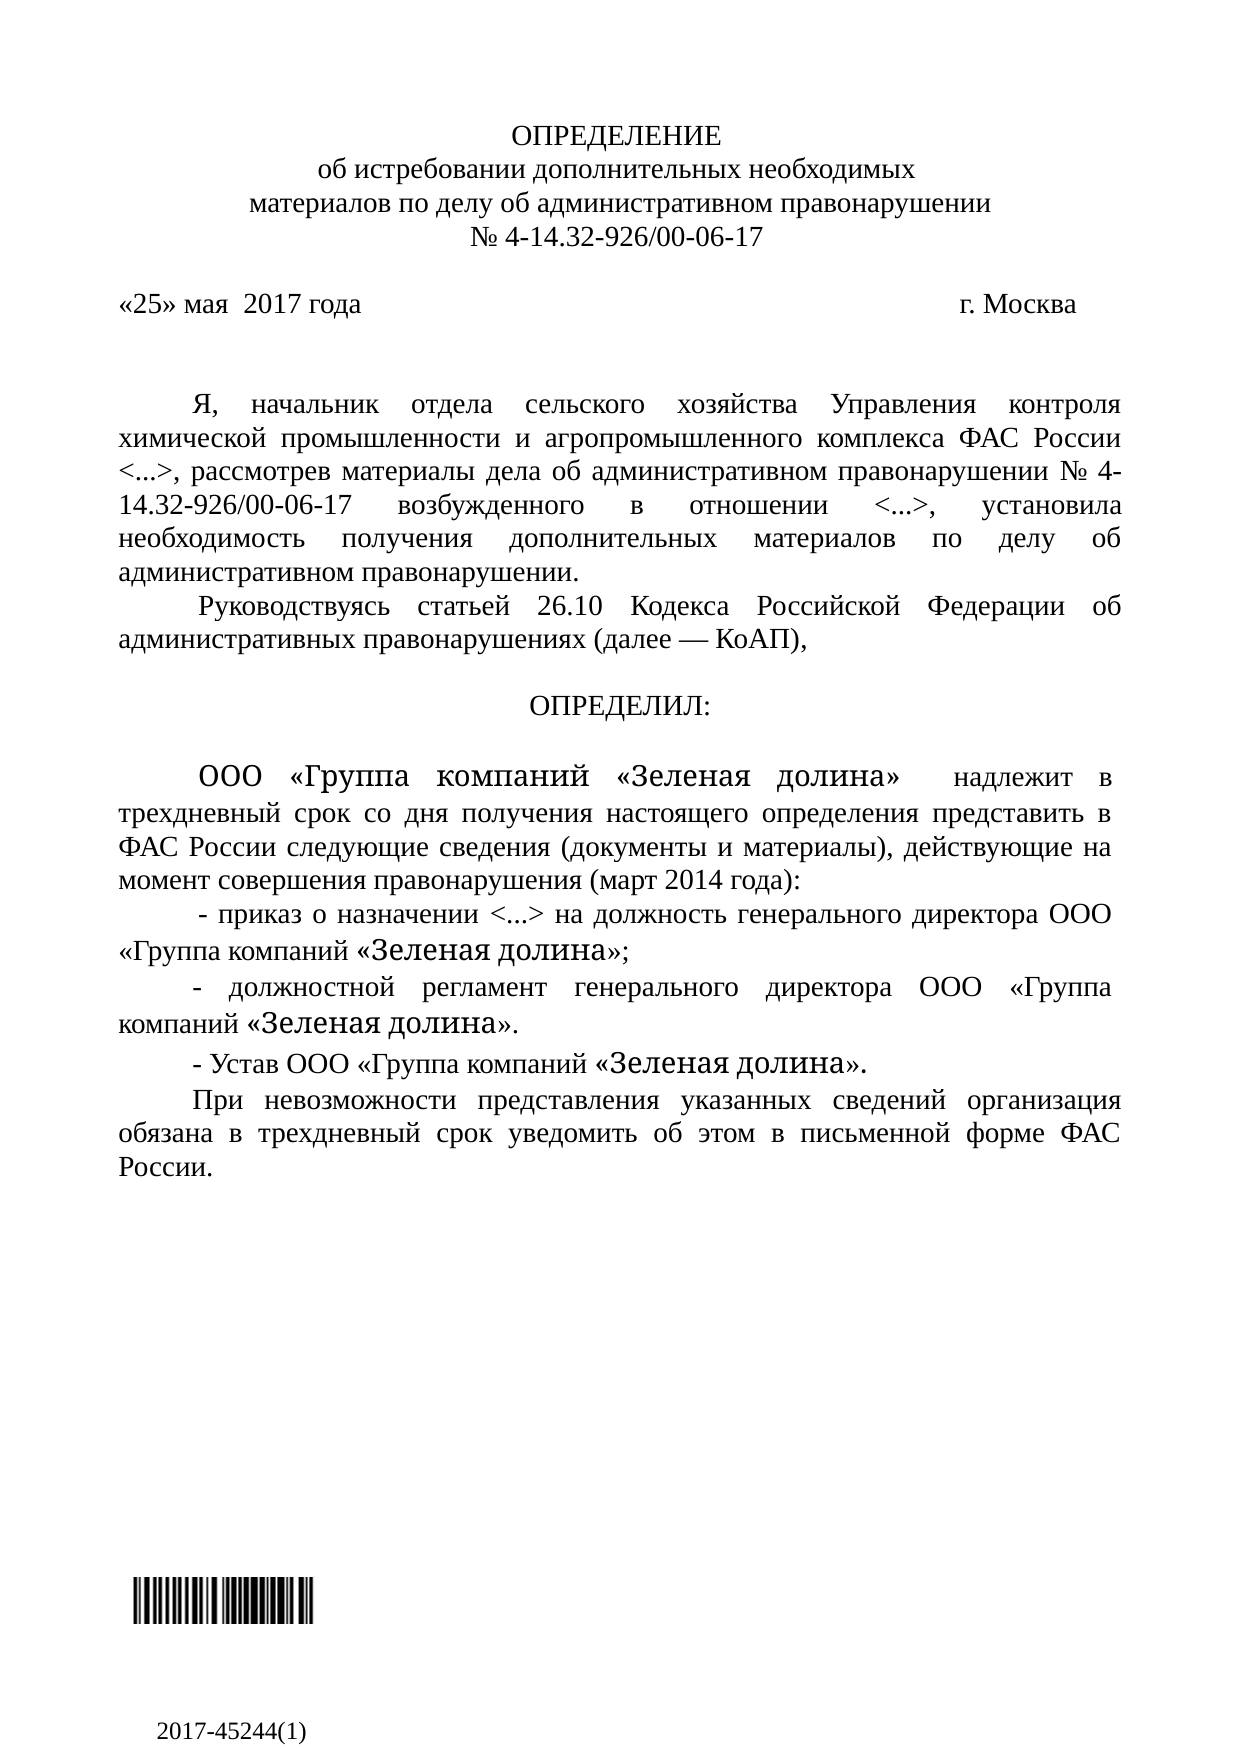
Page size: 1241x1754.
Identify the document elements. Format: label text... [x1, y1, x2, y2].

text Руководствуясь статьей 26.10 Кодекса Российской Федерации об административных правонарушениях (далее — КоАП), [118, 588, 1122, 655]
text ОПРЕДЕЛЕНИЕ [118, 118, 1122, 152]
text - должностной регламент генерального директора ООО «Группа компаний «Зеленая долина». [118, 969, 1113, 1042]
text - приказ о назначении <...> на должность генерального директора ООО «Группа компаний «Зеленая долина»; [118, 896, 1113, 969]
text - Устав ООО «Группа компаний «Зеленая долина». [118, 1042, 1113, 1082]
text Я, начальник отдела сельского хозяйства Управления контроля химической промышленности и агропромышленного комплекса ФАС России <...>, рассмотрев материалы дела об административном правонарушении № 4-14.32-926/00-06-17 возбужденного в отношении <...>, установила необходимость получения дополнительных материалов по делу об административном правонарушении. [118, 386, 1122, 588]
text ООО «Группа компаний «Зеленая долина» надлежит в трехдневный срок со дня получения настоящего определения представить в ФАС России следующие сведения (документы и материалы), действующие на момент совершения правонарушения (март 2014 года): [118, 755, 1113, 896]
text № 4-14.32-926/00-06-17 [118, 219, 1122, 252]
picture [118, 1577, 331, 1624]
text «25» мая 2017 года г. Москва [118, 286, 1122, 319]
text ОПРЕДЕЛИЛ: [118, 688, 1122, 722]
text материалов по делу об административном правонарушении [118, 185, 1122, 219]
text об истребовании дополнительных необходимых [118, 152, 1122, 185]
text При невозможности представления указанных сведений организация обязана в трехдневный срок уведомить об этом в письменной форме ФАС России. [118, 1082, 1122, 1182]
